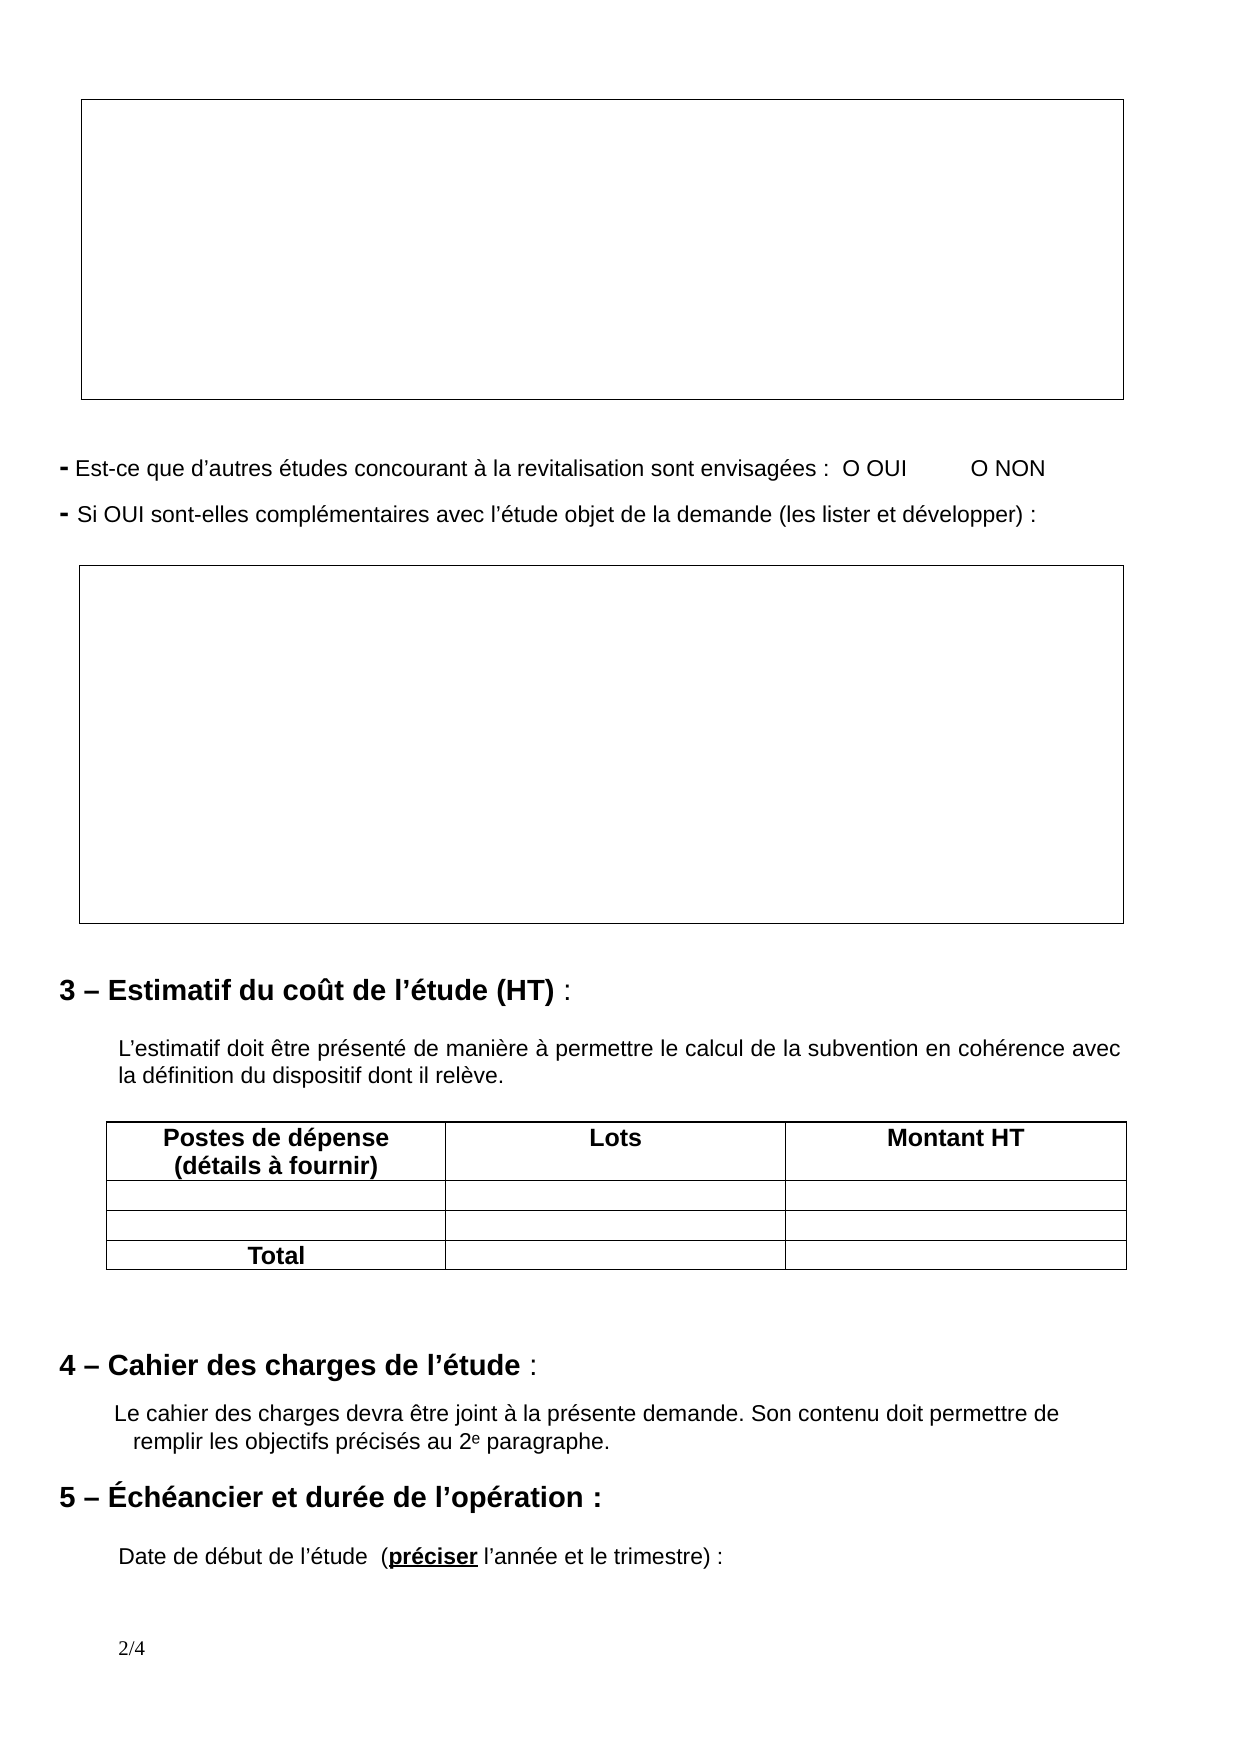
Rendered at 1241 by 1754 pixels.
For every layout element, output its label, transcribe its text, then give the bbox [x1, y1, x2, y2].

text - Est-ce que d’autres études concourant à la revitalisation sont envisagées : O OUI O NON [59, 449, 1122, 483]
table_header [80, 566, 1123, 923]
text 4 – Cahier des charges de l’étude : [59, 1348, 1122, 1382]
table_cell [107, 1181, 445, 1210]
table_cell [446, 1181, 785, 1210]
table_cell [786, 1181, 1126, 1210]
text Date de début de l’étude (préciser l’année et le trimestre) : [118, 1543, 1122, 1569]
table_cell [786, 1241, 1126, 1269]
text Le cahier des charges devra être joint à la présente demande. Son contenu doit permettre de remplir les objectifs précisés au 2ᵉ paragraphe. [59, 1394, 1122, 1454]
table_header Montant HT [786, 1123, 1126, 1180]
table_cell Total [107, 1241, 445, 1269]
table_cell [446, 1241, 785, 1269]
table_cell [446, 1211, 785, 1239]
table_cell [107, 1211, 445, 1239]
table_cell [786, 1211, 1126, 1239]
text 3 – Estimatif du coût de l’étude (HT) : [59, 973, 1122, 1006]
text L’estimatif doit être présenté de manière à permettre le calcul de la subvention en cohérence avec la définition du dispositif dont il relève. [118, 1035, 1122, 1088]
text - Si OUI sont-elles complémentaires avec l’étude objet de la demande (les lister et développer) : [59, 495, 1122, 529]
table_header [82, 100, 1123, 399]
table_header Postes de dépense (détails à fournir) [107, 1123, 445, 1180]
text 5 – Échéancier et durée de l’opération : [59, 1480, 1122, 1514]
table_header Lots [446, 1123, 785, 1180]
